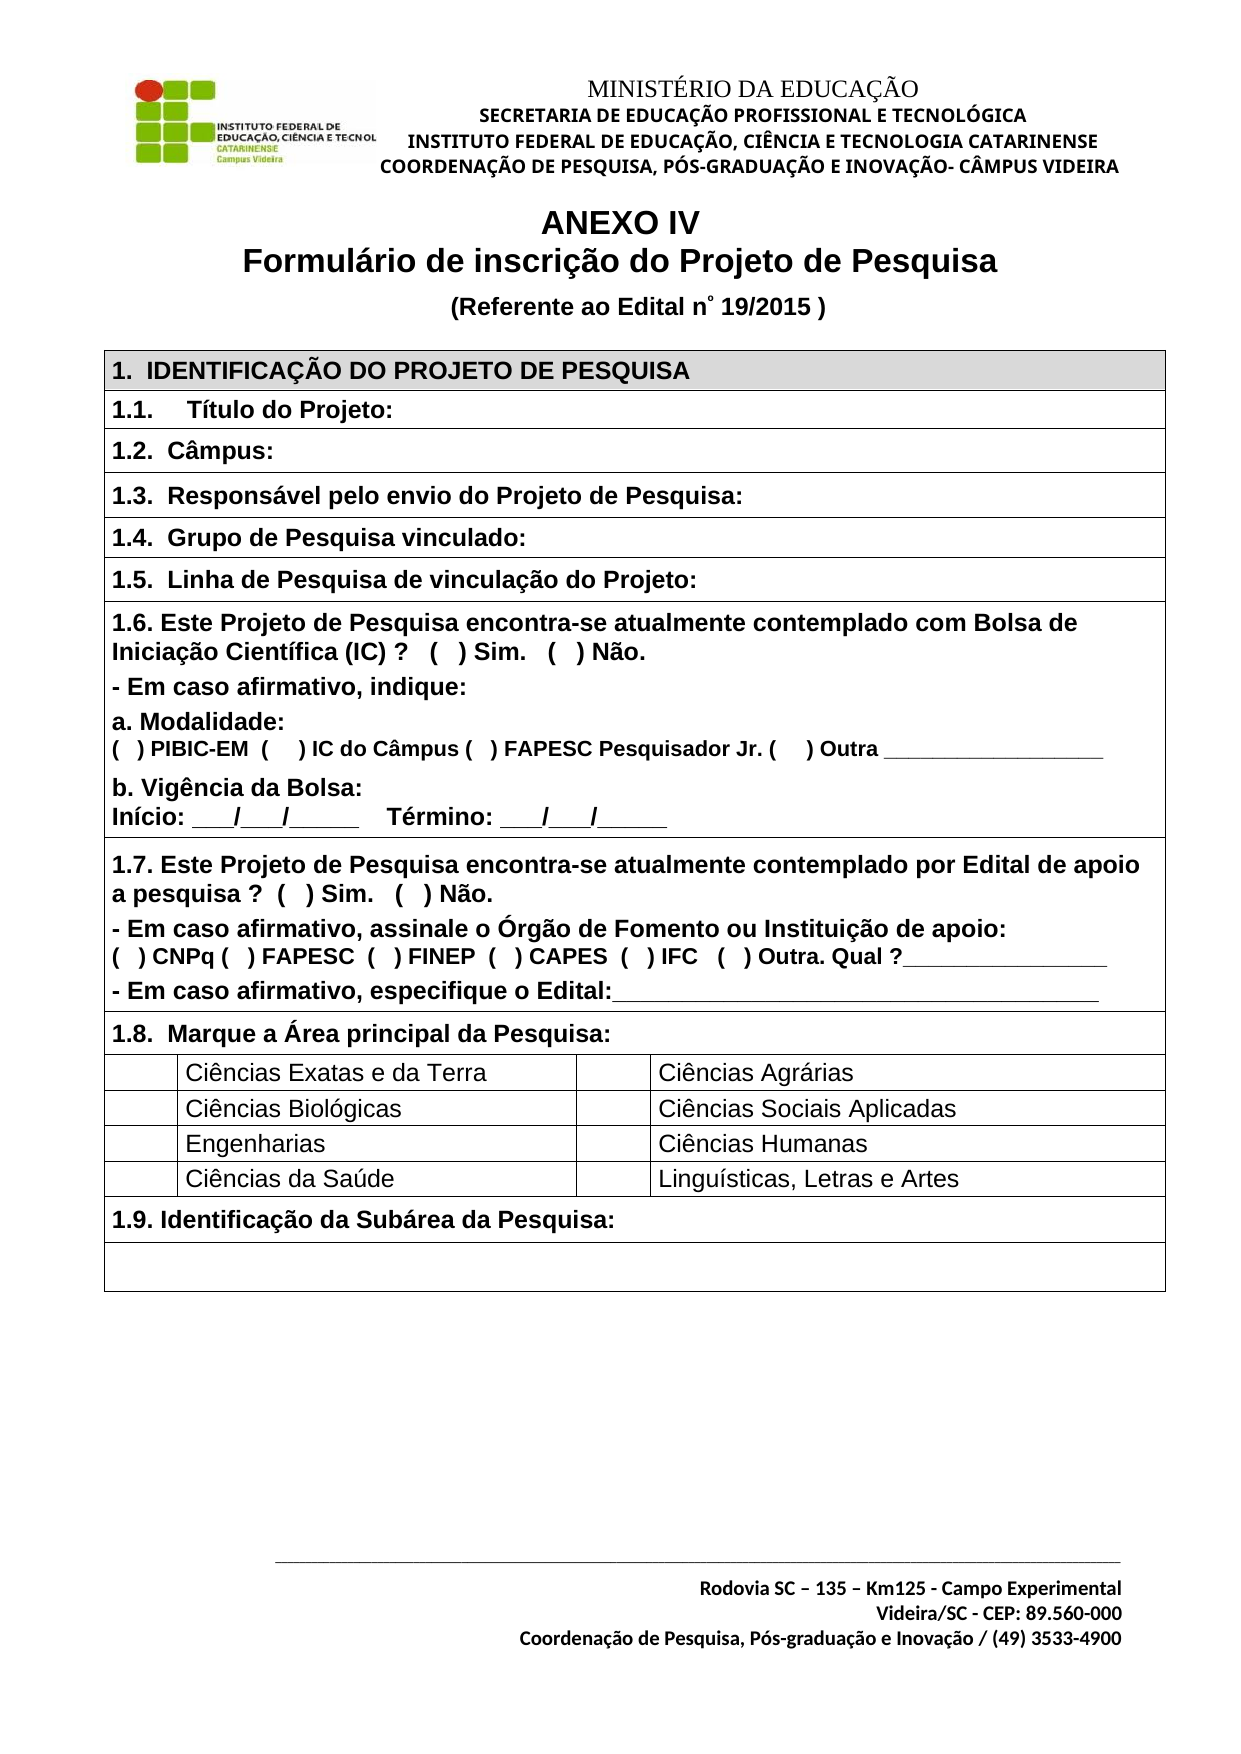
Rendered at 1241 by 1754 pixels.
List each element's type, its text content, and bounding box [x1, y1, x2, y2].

table_cell 1.6. Este Projeto de Pesquisa encontra-se atualmente contemplado com Bolsa de Iniciação Científica (IC) ? ( ) Sim. ( ) Não. - Em caso afirmativo, indique: a. Modalidade: ( ) PIBIC-EM ( ) IC do Câmpus ( ) FAPESC Pesquisador Jr. ( ) Outra __________________ b. Vigência da Bolsa: Início: ___/___/_____ Término: ___/___/_____ [105, 602, 1165, 837]
table_cell Ciências Humanas [651, 1126, 1165, 1161]
table_cell Ciências da Saúde [178, 1162, 576, 1196]
subtitle Formulário de inscrição do Projeto de Pesquisa [118, 241, 1122, 280]
table_cell [105, 1091, 177, 1125]
table_cell [577, 1162, 650, 1196]
subtitle ANEXO IV [118, 203, 1122, 241]
table_cell [577, 1126, 650, 1161]
table_cell [105, 1243, 1165, 1291]
table_cell 1.7. Este Projeto de Pesquisa encontra-se atualmente contemplado por Edital de apoio a pesquisa ? ( ) Sim. ( ) Não. - Em caso afirmativo, assinale o Órgão de Fomento ou Instituição de apoio: ( ) CNPq ( ) FAPESC ( ) FINEP ( ) CAPES ( ) IFC ( ) Outra. Qual ?________________ - Em caso afirmativo, especifique o Edital:___________________________________ [105, 838, 1165, 1011]
table_cell Ciências Sociais Aplicadas [651, 1091, 1165, 1125]
table_cell [577, 1091, 650, 1125]
table_cell Título do Projeto: [105, 391, 1165, 427]
table_cell Engenharias [178, 1126, 576, 1161]
table_cell [577, 1055, 650, 1090]
table_cell 1.5. Linha de Pesquisa de vinculação do Projeto: [105, 558, 1165, 601]
table_cell Ciências Agrárias [651, 1055, 1165, 1090]
table_cell 1.2. Câmpus: [105, 429, 1165, 472]
table_cell Ciências Exatas e da Terra [178, 1055, 576, 1090]
table_cell 1.8. Marque a Área principal da Pesquisa: [105, 1012, 1165, 1054]
table_cell 1.4. Grupo de Pesquisa vinculado: [105, 518, 1165, 557]
table_cell Ciências Biológicas [178, 1091, 576, 1125]
table_cell [105, 1126, 177, 1161]
table_cell 1.9. Identificação da Subárea da Pesquisa: [105, 1197, 1165, 1242]
table_cell [105, 1055, 177, 1090]
table_cell [105, 1162, 177, 1196]
list (Referente ao Edital nº 19/2015 ) [148, 292, 1122, 321]
table_header 1. IDENTIFICAÇÃO DO PROJETO DE PESQUISA [105, 351, 1165, 389]
table_cell Linguísticas, Letras e Artes [651, 1162, 1165, 1196]
table_cell 1.3. Responsável pelo envio do Projeto de Pesquisa: [105, 473, 1165, 517]
